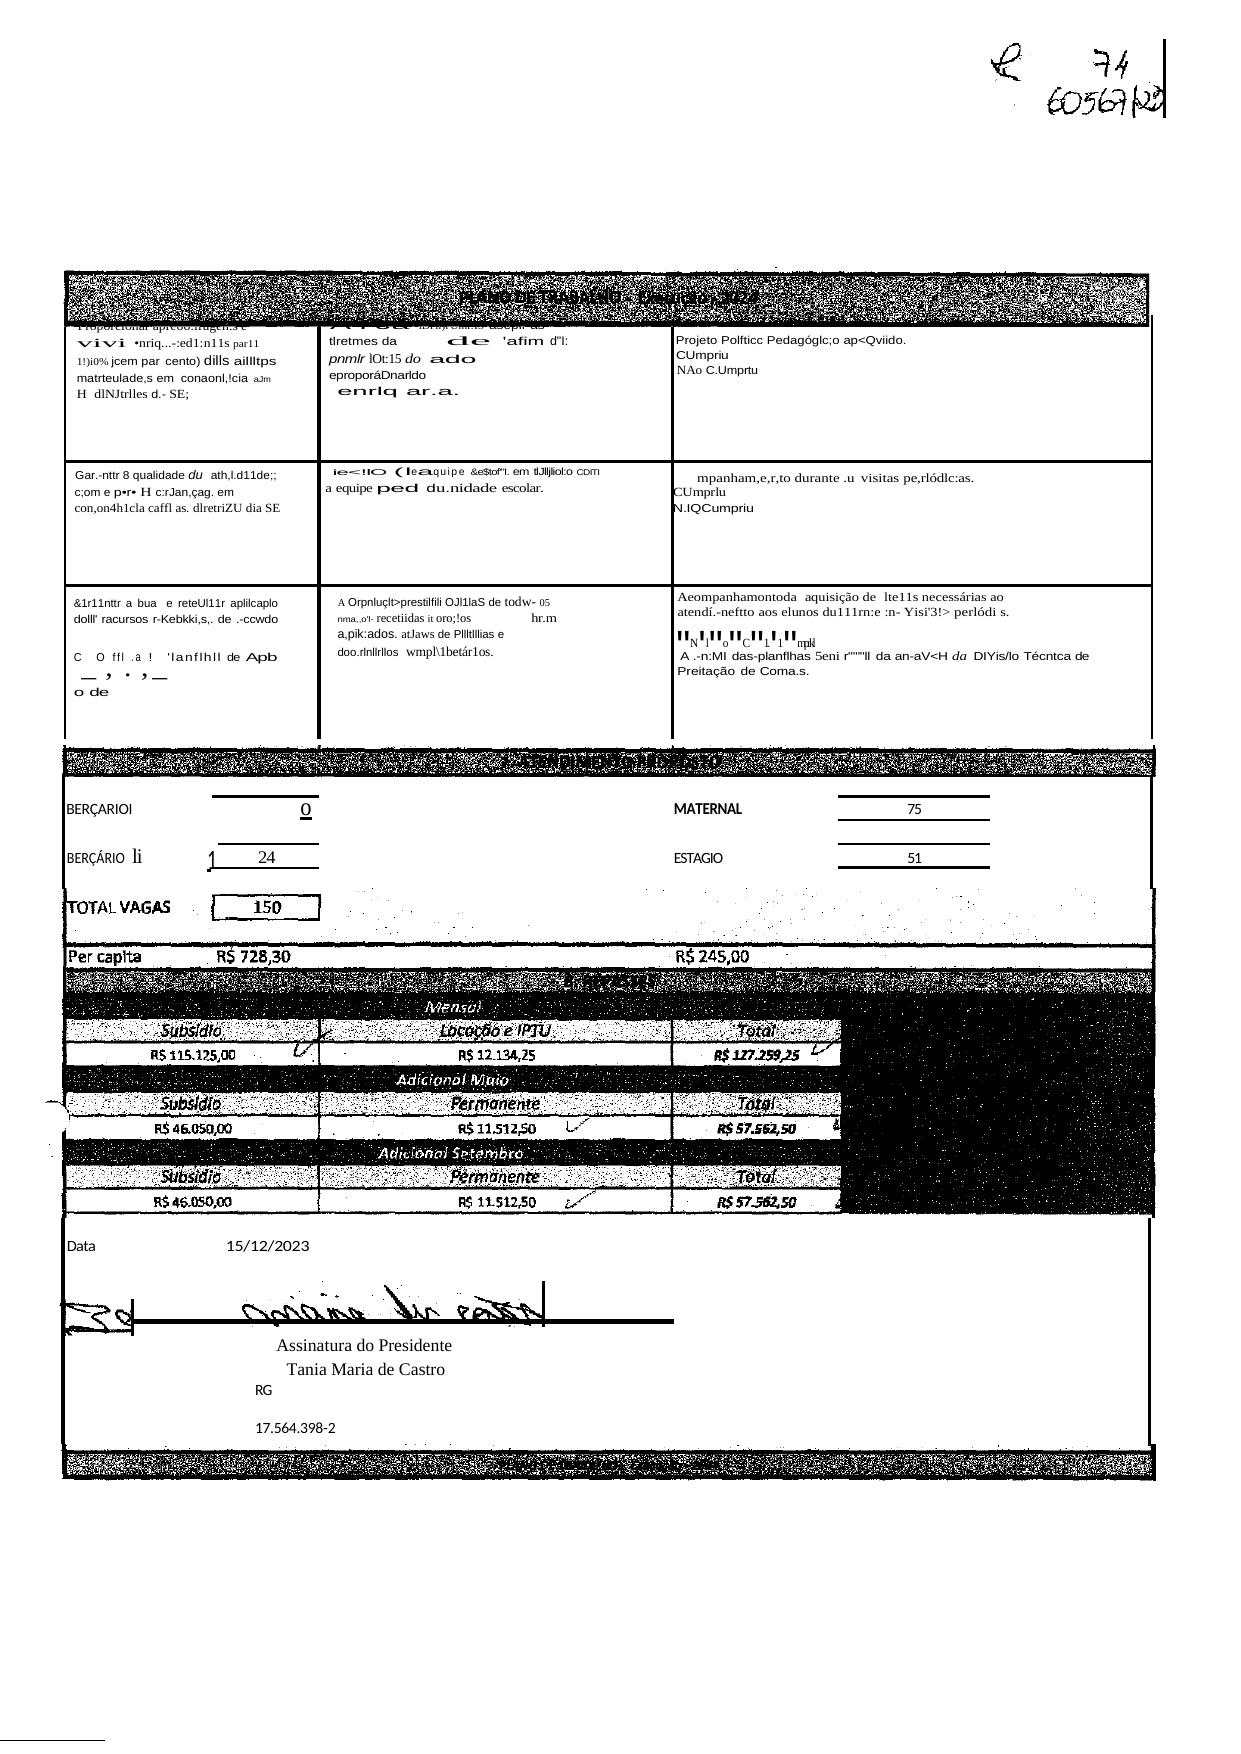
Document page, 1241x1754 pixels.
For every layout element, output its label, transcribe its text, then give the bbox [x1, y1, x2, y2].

table_header Proporcionar apreoo:ífugen.s e vivi •nriq...-:ed1:n11s par11 1!)i0% jcem par cento) dills aillltps matrteulade,s em conaonl,!cia aJm H dlNJtrlles d.- SE; [66, 327, 317, 460]
table_cell mpanham,e,r,to durante .u visitas pe,rlódlc:as. CUmprlu N.IQCumpriu [674, 463, 1151, 583]
table_cell Gar.-nttr 8 qualidade du ath,l.d11de;; c;om e p•r• H c:rJan,çag. em con,on4h1cla caffl as. dlretriZU dia SE [66, 463, 317, 583]
table_cell ie<!lO (leaquipe &e$tof'"I. em tlJlljliol:o CDITI a equipe ped du.nidade escolar. [321, 463, 671, 583]
table_cell A Orpnluçlt>prestilfili OJl1laS de todw- 05 nma,,o'l- recetiidas it oro;!os hr.m a,pik:ados. atJaws de Pllltlllias e doo.rlnllrllos wmpl\1betár1os. [321, 587, 671, 739]
table_header A i Ja lDl'll)l'Ulnl!IS' asepir as tlretmes da de 'afim d"I: pnmlr lOt:15 do ado eproporáDnarldo enrlq ar.a. [321, 327, 671, 460]
table_cell &1r11nttr a bua e reteUl11r aplilcaplo dolll' racursos r-Kebkki,s,. de .-ccwdo C_O,ffl..a,!_'lanflhll de Apb o de [66, 587, 317, 739]
text \ [58, 315, 1180, 745]
table_cell Aeompanhamontoda aquisição de lte11s necessárias ao atendí.-neftto aos elunos du111rn:e :n- Yisi'3!> perlódi s. "N'l"o"C"1.'1"mprkl A .-n:MI das-planflhas 5eni r"'""ll da an-aV<H da DIYis/lo Técntca de Preitação de Coma.s. [674, 587, 1151, 739]
table_header Projeto Polfticc Pedagóglc;o ap<Qviido. CUmpriu NAo C.Umprtu [674, 315, 1151, 460]
